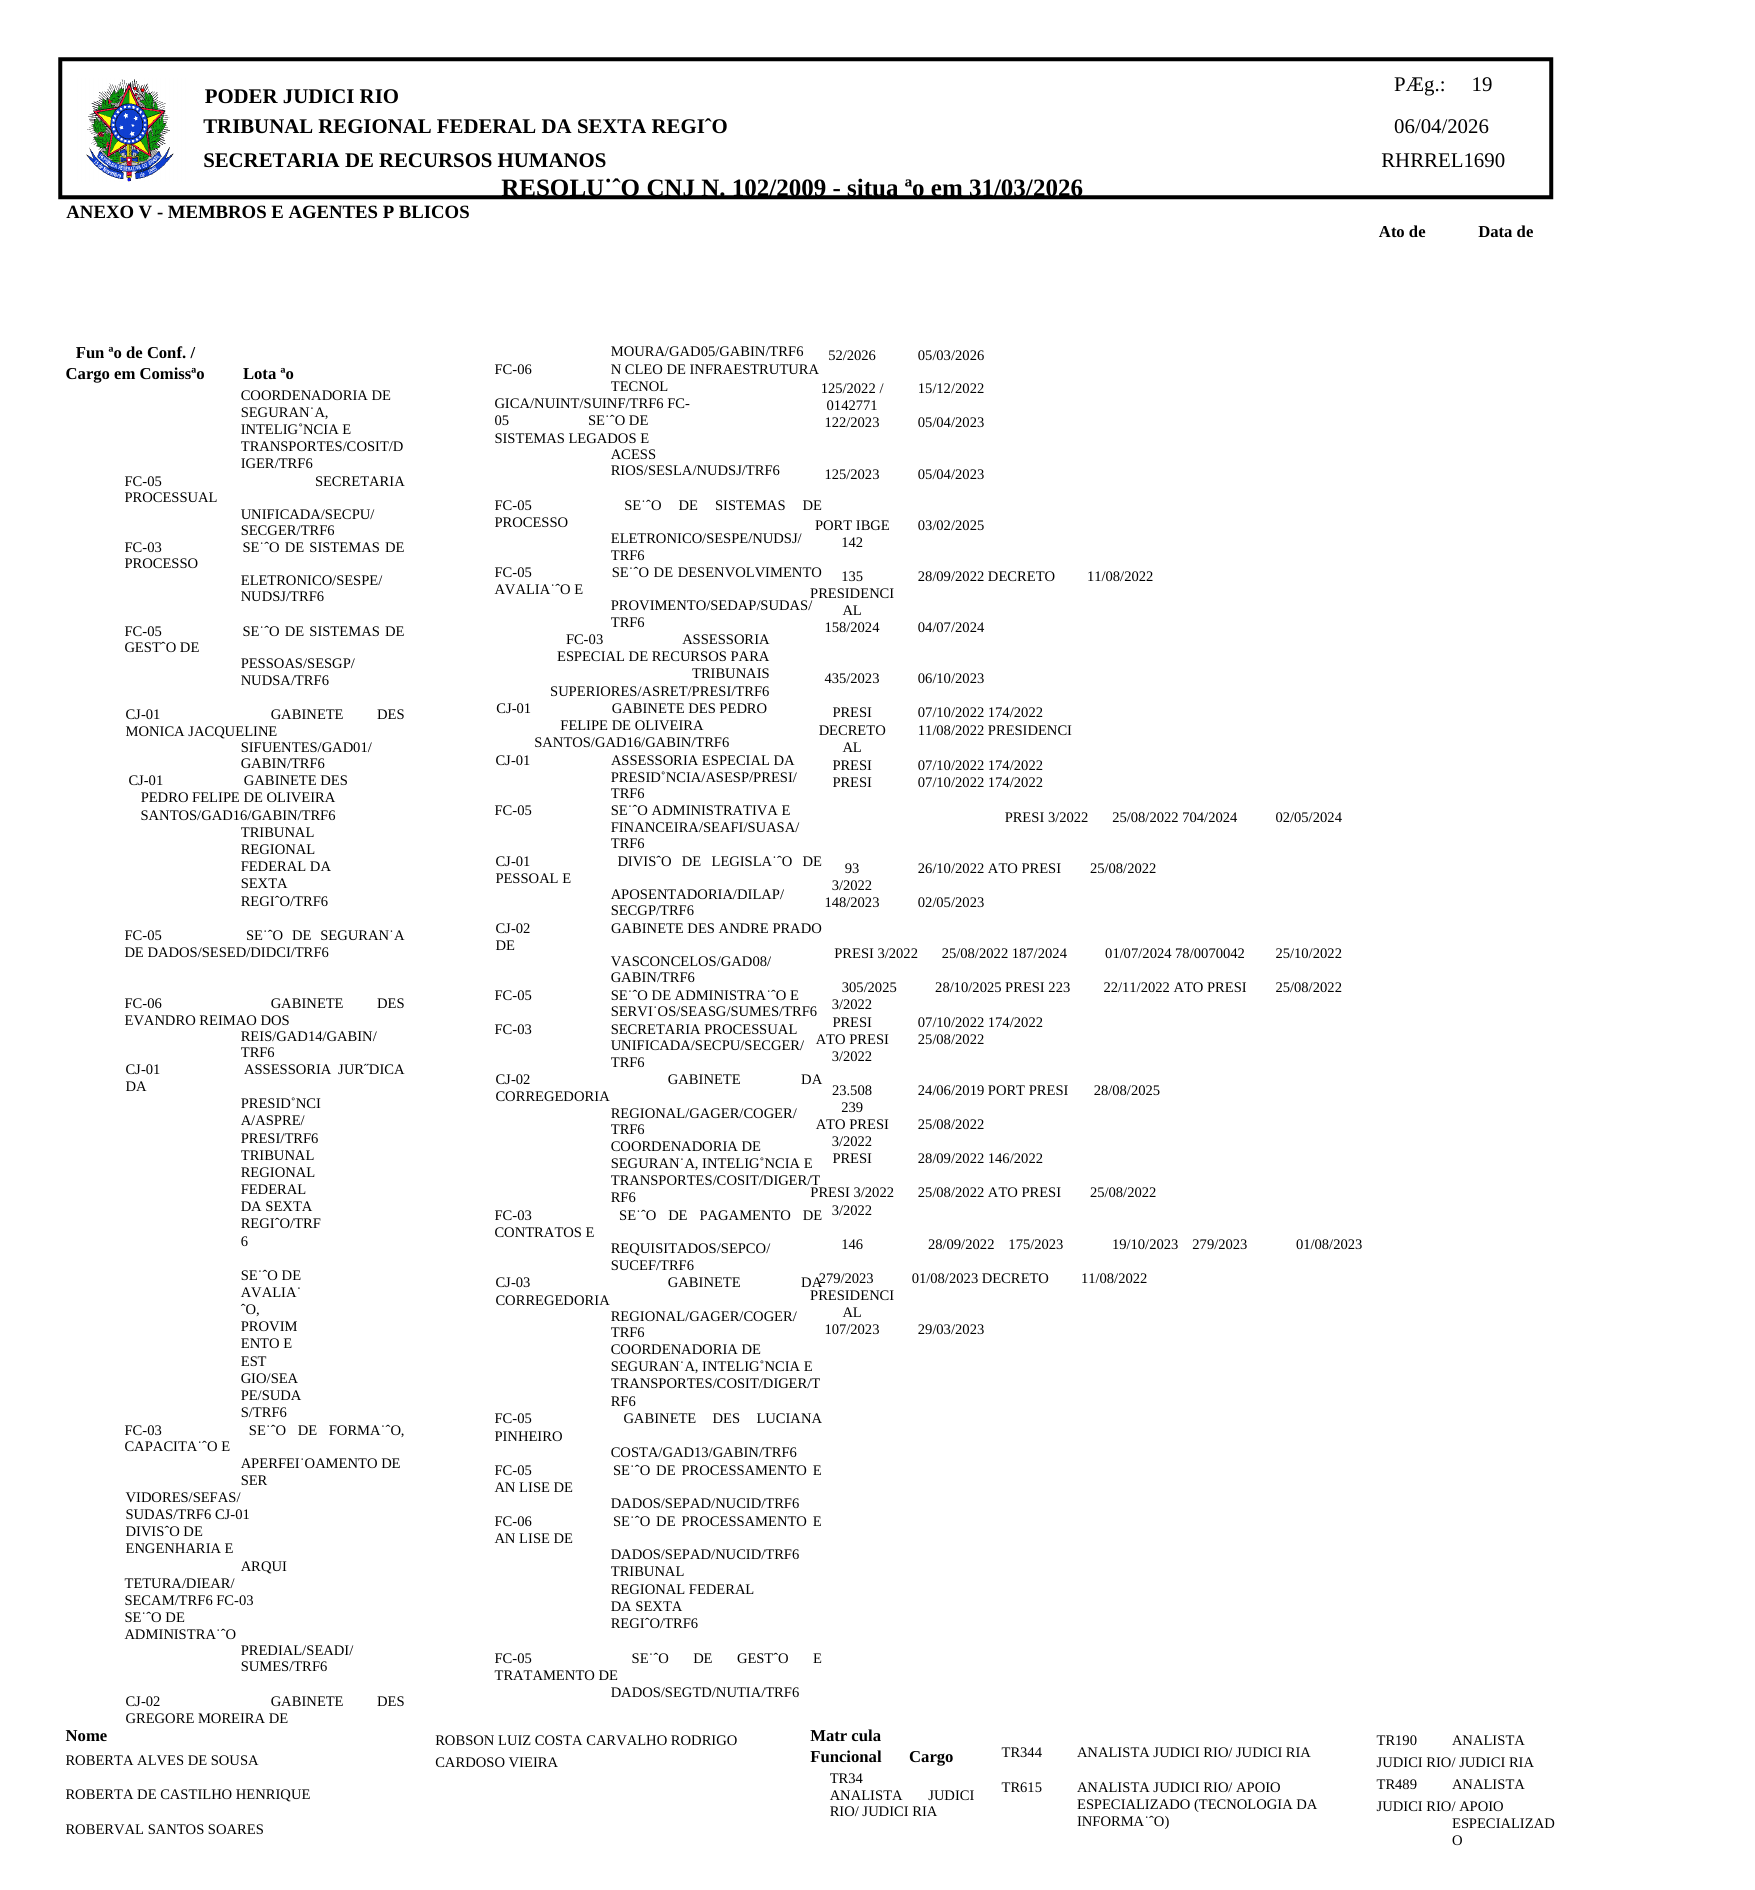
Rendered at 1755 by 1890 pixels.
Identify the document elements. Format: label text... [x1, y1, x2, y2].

text SE˙ˆO DE AVALIA˙ˆO, PROVIMENTO E EST GIO/SEAPE/SUDAS/TRF6 [241, 1266, 303, 1421]
text 122/2023 05/04/2023 [824, 414, 1353, 431]
text FC-05 SE˙ˆO DE PROCESSAMENTO E AN LISE DE [494, 1461, 806, 1495]
text Cargo em Comissªo Lota ªo [65, 363, 404, 383]
text ELETRONICO/SESPE/NUDSJ/TRF6 [611, 531, 806, 563]
text CJ-03 GABINETE DA CORREGEDORIA [495, 1274, 806, 1308]
text FC-05 GABINETE DES LUCIANA PINHEIRO [494, 1410, 806, 1444]
text FC-05 SE˙ˆO DE DESENVOLVIMENTO AVALIA˙ˆO E [494, 564, 806, 597]
text FC-05 SE˙ˆO ADMINISTRATIVA E [494, 802, 806, 819]
text TRIBUNAL REGIONAL FEDERAL DA SEXTA REGIˆO/TRF6 [611, 1563, 762, 1632]
text 148/2023 02/05/2023 [824, 894, 1353, 910]
text TR34 ANALISTA JUDICI RIO/ JUDICI RIA [829, 1770, 969, 1819]
text 107/2023 29/03/2023 [824, 1321, 1353, 1337]
text Funcional Cargo [810, 1746, 969, 1766]
text 142 [841, 534, 1353, 551]
text REGIONAL/GAGER/COGER/TRF6 [611, 1105, 806, 1137]
text CJ-01 GABINETE DES MONICA JACQUELINE [125, 706, 404, 739]
text PRESI 07/10/2022 174/2022 [824, 703, 1353, 721]
text 3/2022 [832, 1202, 1353, 1218]
text COORDENADORIA DE SEGURAN˙A, INTELIG˚NCIA E TRANSPORTES/COSIT/DIGER/TRF6 [241, 386, 404, 472]
text FC-06 N CLEO DE INFRAESTRUTURA [494, 361, 806, 377]
text MOURA/GAD05/GABIN/TRF6 [611, 344, 806, 360]
text FC-05 SE˙ˆO DE SISTEMAS DE PROCESSO [494, 497, 806, 530]
text CJ-01 DIVISˆO DE LEGISLA˙ˆO DE PESSOAL E [495, 852, 806, 886]
text VASCONCELOS/GAD08/GABIN/TRF6 [611, 953, 806, 986]
text ROBERTA ALVES DE SOUSA [65, 1752, 331, 1768]
text PRESI 3/2022 25/08/2022 704/2024 02/05/2024 [810, 791, 1342, 825]
text PESSOAS/SESGP/NUDSA/TRF6 [241, 656, 404, 688]
text 435/2023 06/10/2023 [824, 670, 1353, 687]
text REIS/GAD14/GABIN/TRF6 [241, 1028, 404, 1061]
text FC-05 SE˙ˆO DE GESTˆO E TRATAMENTO DE [494, 1649, 806, 1684]
text ARQUITETURA/DIEAR/SECAM/TRF6 FC-03 SE˙ˆO DE ADMINISTRA˙ˆO [124, 1557, 293, 1642]
text 3/2022 [832, 997, 1353, 1013]
text 3/2022 [832, 1133, 1353, 1149]
text FC-06 SE˙ˆO DE PROCESSAMENTO E AN LISE DE [494, 1512, 806, 1547]
text CJ-02 GABINETE DES GREGORE MOREIRA DE [125, 1693, 404, 1726]
text TRIBUNAL REGIONAL FEDERAL DA SEXTA REGIˆO/TRF6 [241, 823, 344, 909]
text COORDENADORIA DE SEGURAN˙A, INTELIG˚NCIA E TRANSPORTES/COSIT/DIGER/TRF6 [611, 1341, 806, 1409]
text Matr cula [810, 1727, 969, 1745]
text FC-05 SE˙ˆO DE ADMINISTRA˙ˆO E [494, 987, 806, 1003]
text AL [842, 739, 1353, 755]
text UNIFICADA/SECPU/SECGER/TRF6 [241, 506, 404, 538]
text 3/2022 [832, 1048, 1353, 1064]
text CJ-01 ASSESSORIA ESPECIAL DA [495, 752, 806, 769]
text DADOS/SEGTD/NUTIA/TRF6 [611, 1684, 806, 1700]
text PRESID˚NCIA/ASPRE/PRESI/TRF6 TRIBUNAL REGIONAL FEDERAL DA SEXTA REGIˆO/TRF6 [241, 1094, 327, 1249]
text ESPECIALIZADO (TECNOLOGIA DA INFORMA˙ˆO) [1077, 1795, 1327, 1829]
text 3/2022 [832, 877, 1353, 893]
text SERVI˙OS/SEASG/SUMES/TRF6 [611, 1004, 806, 1020]
text CJ-01 GABINETE DES PEDRO FELIPE DE OLIVEIRA SANTOS/GAD16/GABIN/TRF6 [495, 700, 768, 751]
text TR344 ANALISTA JUDICI RIO/ JUDICI RIA TR615 ANALISTA JUDICI RIO/ APOIO [1001, 1726, 1320, 1795]
text REGIONAL/GAGER/COGER/TRF6 [611, 1308, 806, 1341]
text 52/2026 05/03/2026 [828, 346, 1353, 363]
text FC-03 SE˙ˆO DE SISTEMAS DE PROCESSO [124, 539, 404, 572]
text CJ-01 GABINETE DES PEDRO FELIPE DE OLIVEIRA SANTOS/GAD16/GABIN/TRF6 [125, 772, 351, 823]
text 0142771 [826, 398, 1353, 414]
text ROBSON LUIZ COSTA CARVALHO RODRIGO CARDOSO VIEIRA [435, 1726, 775, 1770]
text PRESIDENCI [810, 586, 1353, 602]
text 125/2022 / 15/12/2022 [821, 380, 1353, 397]
text ELETRONICO/SESPE/NUDSJ/TRF6 [241, 572, 404, 605]
text PRESI 07/10/2022 174/2022 [824, 773, 1353, 791]
text DECRETO 11/08/2022 PRESIDENCI [810, 721, 1353, 738]
text ATO PRESI 25/08/2022 [816, 1031, 1353, 1047]
text FINANCEIRA/SEAFI/SUASA/TRF6 [611, 819, 806, 851]
text COSTA/GAD13/GABIN/TRF6 [611, 1444, 806, 1460]
text PRESI 07/10/2022 174/2022 [824, 1013, 1353, 1031]
text ACESS RIOS/SESLA/NUDSJ/TRF6 [611, 447, 806, 479]
text AL [842, 602, 1353, 619]
text ROBERTA DE CASTILHO HENRIQUE ROBERVAL SANTOS SOARES [65, 1768, 331, 1837]
text DADOS/SEPAD/NUCID/TRF6 [611, 1547, 806, 1563]
text FC-05 SECRETARIA PROCESSUAL [124, 473, 404, 506]
picture [54, 53, 1557, 202]
text APERFEI˙OAMENTO DE [241, 1455, 404, 1471]
text FC-05 SE˙ˆO DE SEGURAN˙A DE DADOS/SESED/DIDCI/TRF6 [124, 927, 404, 960]
text PRESI 07/10/2022 174/2022 [824, 755, 1353, 773]
text ATO PRESI 25/08/2022 [816, 1116, 1353, 1132]
text FC-06 GABINETE DES EVANDRO REIMAO DOS [124, 995, 404, 1028]
text PORT IBGE 03/02/2025 [815, 517, 1353, 534]
text 135 28/09/2022 DECRETO 11/08/2022 [818, 551, 1353, 585]
text SERVIDORES/SEFAS/SUDAS/TRF6 CJ-01 DIVISˆO DE ENGENHARIA E [125, 1471, 276, 1557]
text COORDENADORIA DE SEGURAN˙A, INTELIG˚NCIA E TRANSPORTES/COSIT/DIGER/TRF6 [611, 1137, 806, 1206]
text TECNOL GICA/NUINT/SUINF/TRF6 FC-05 SE˙ˆO DE SISTEMAS LEGADOS E [494, 377, 696, 446]
text FC-03 SE˙ˆO DE FORMA˙ˆO, CAPACITA˙ˆO E [124, 1422, 404, 1455]
text 146 28/09/2022 175/2023 19/10/2023 279/2023 01/08/2023 279/2023 01/08/2023 DECRETO 11/08/2022 [818, 1218, 1353, 1287]
text 239 [841, 1099, 1353, 1115]
text AL [842, 1304, 1353, 1321]
text Nome [65, 1726, 331, 1745]
text CJ-02 GABINETE DES ANDRE PRADO DE [495, 919, 806, 953]
text FC-03 SE˙ˆO DE PAGAMENTO DE CONTRATOS E [494, 1207, 806, 1241]
text PREDIAL/SEADI/SUMES/TRF6 [241, 1643, 404, 1675]
text APOSENTADORIA/DILAP/SECGP/TRF6 [611, 886, 806, 919]
text PRESI 3/2022 25/08/2022 187/2024 01/07/2024 78/0070042 25/10/2022 305/2025 28/10/2025 PRESI 223 22/11/2022 ATO PRESI 25/08/2022 [810, 927, 1342, 996]
text 125/2023 05/04/2023 [824, 466, 1353, 482]
text FC-03 ASSESSORIA ESPECIAL DE RECURSOS PARA TRIBUNAIS SUPERIORES/ASRET/PRESI/TRF6 [494, 631, 769, 699]
text PRESI 3/2022 25/08/2022 ATO PRESI 25/08/2022 [810, 1167, 1353, 1201]
text SIFUENTES/GAD01/GABIN/TRF6 [241, 739, 404, 772]
text REQUISITADOS/SEPCO/SUCEF/TRF6 [611, 1241, 806, 1273]
text PROVIMENTO/SEDAP/SUDAS/TRF6 [611, 598, 806, 630]
text Fun ªo de Conf. / [76, 344, 404, 362]
text PRESI 28/09/2022 146/2022 [824, 1149, 1353, 1167]
text CJ-02 GABINETE DA CORREGEDORIA [495, 1071, 806, 1105]
text ESPECIALIZADO [1452, 1814, 1559, 1849]
text 23.508 24/06/2019 PORT PRESI 28/08/2025 [812, 1064, 1353, 1098]
text 93 26/10/2022 ATO PRESI 25/08/2022 [816, 842, 1353, 877]
text 158/2024 04/07/2024 [824, 619, 1353, 635]
text FC-03 SECRETARIA PROCESSUAL [494, 1021, 806, 1038]
text CJ-01 ASSESSORIA JUR˝DICA DA [125, 1061, 404, 1094]
text TR190 ANALISTA JUDICI RIO/ JUDICI RIA TR489 ANALISTA JUDICI RIO/ APOIO [1376, 1726, 1553, 1814]
text PRESIDENCI [810, 1288, 1353, 1304]
text FC-05 SE˙ˆO DE SISTEMAS DE GESTˆO DE [124, 623, 404, 656]
text UNIFICADA/SECPU/SECGER/TRF6 [611, 1038, 806, 1070]
text PRESID˚NCIA/ASESP/PRESI/TRF6 [611, 769, 806, 801]
text DADOS/SEPAD/NUCID/TRF6 [611, 1495, 806, 1512]
